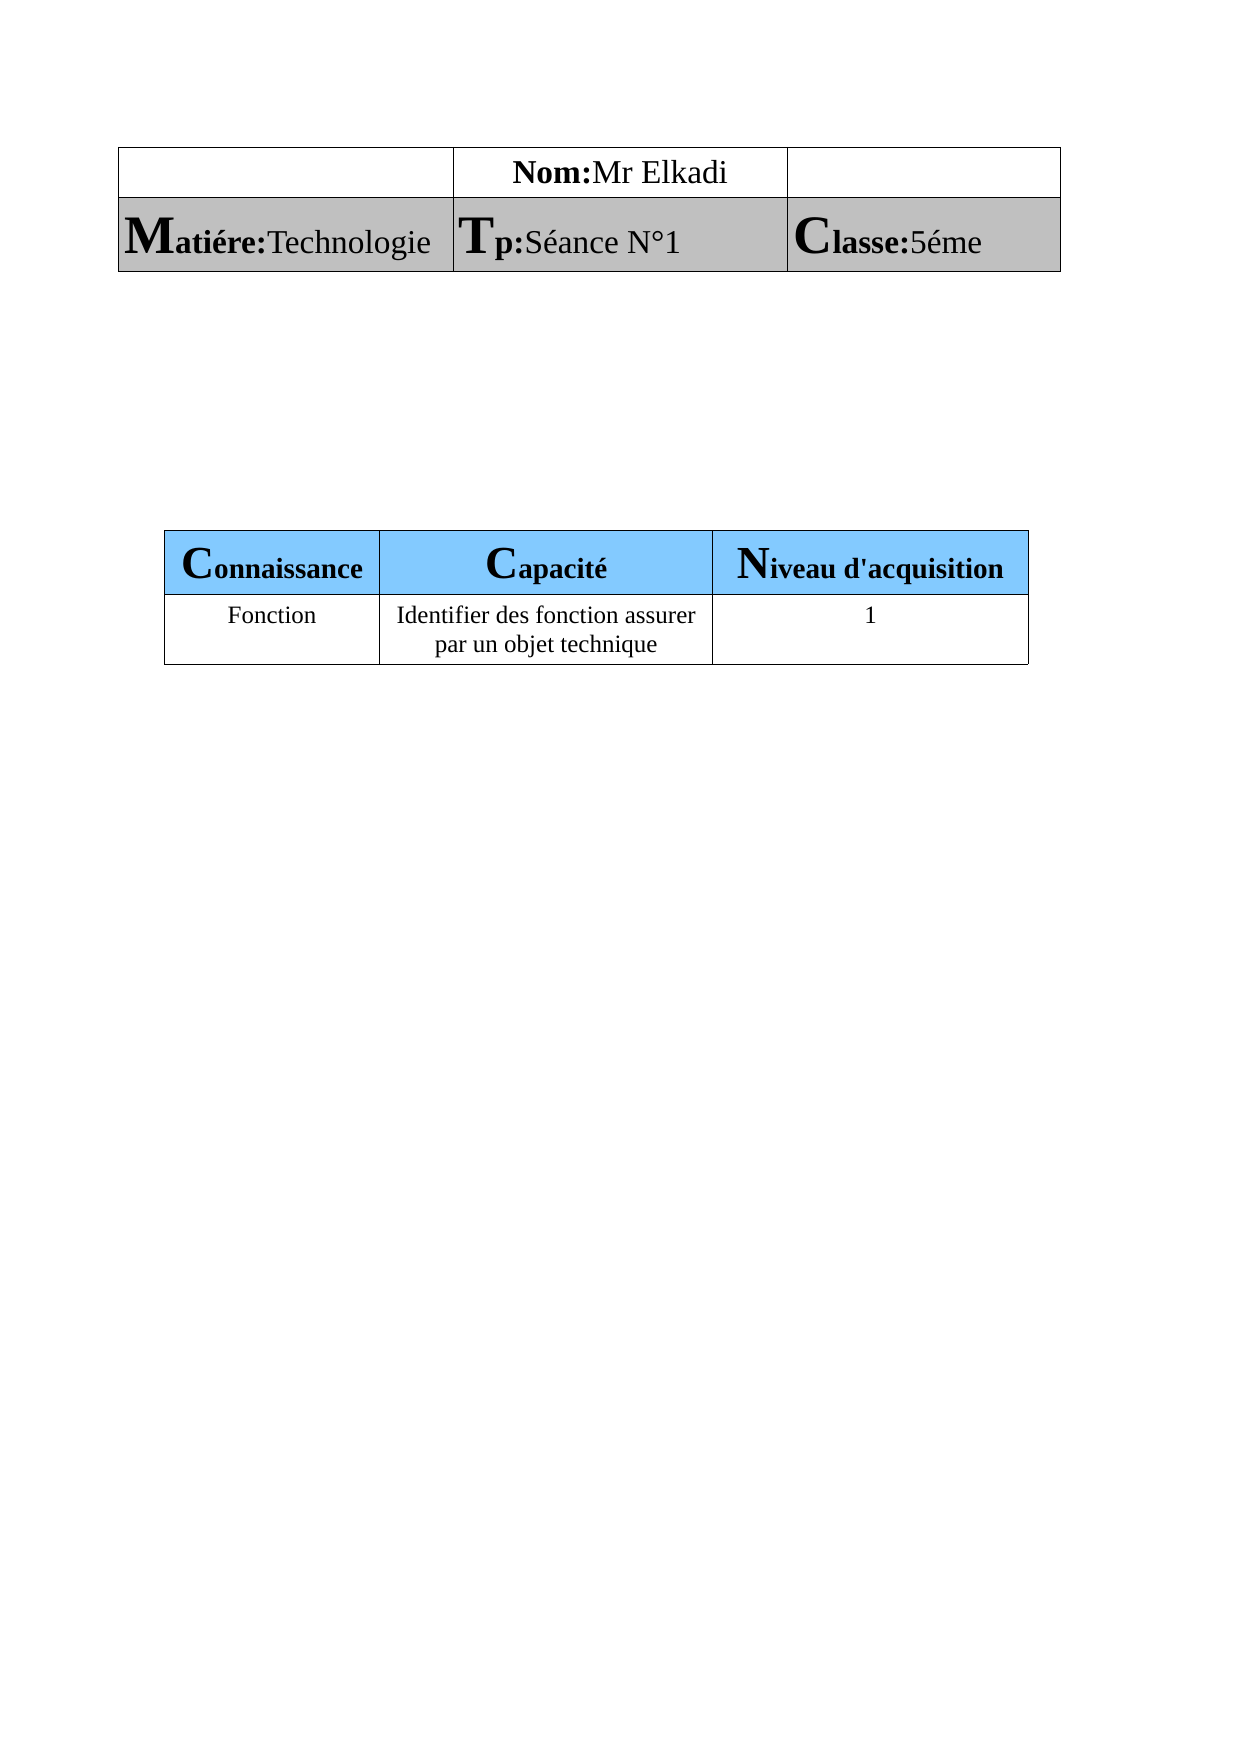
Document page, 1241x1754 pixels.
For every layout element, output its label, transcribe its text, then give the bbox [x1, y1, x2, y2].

table_header Niveau d'acquisition [713, 531, 1028, 594]
table_cell 1 [713, 595, 1028, 663]
table_header Connaissance [165, 531, 379, 594]
table_header Capacité [380, 531, 712, 594]
table_cell Fonction [165, 595, 379, 663]
table_cell Identifier des fonction assurer par un objet technique [380, 595, 712, 663]
